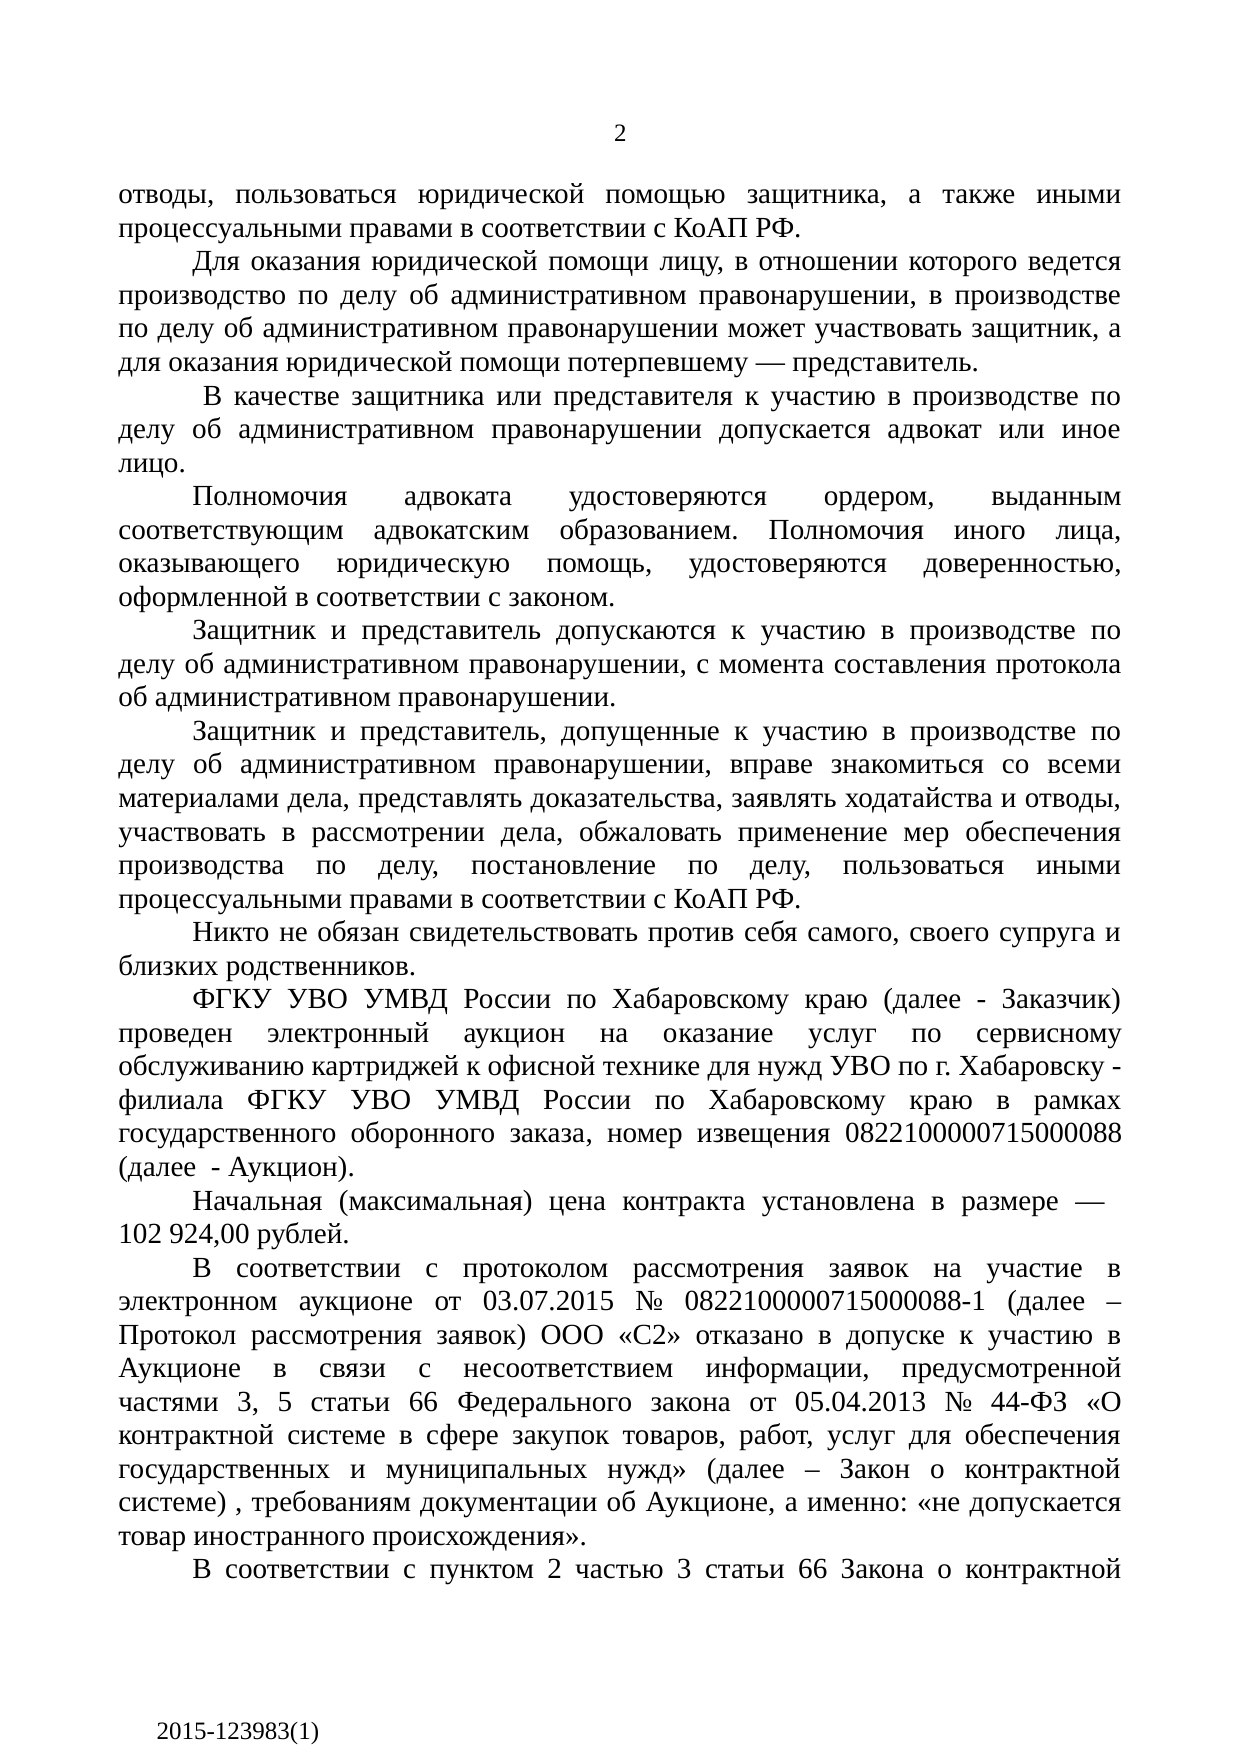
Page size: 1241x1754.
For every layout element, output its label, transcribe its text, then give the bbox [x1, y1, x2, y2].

text Начальная (максимальная) цена контракта установлена в размере — 102 924,00 рублей. [118, 1183, 1122, 1250]
text Защитник и представитель допускаются к участию в производстве по делу об административном правонарушении, с момента составления протокола об административном правонарушении. [118, 612, 1122, 713]
text Для оказания юридической помощи лицу, в отношении которого ведется производство по делу об административном правонарушении, в производстве по делу об административном правонарушении может участвовать защитник, а для оказания юридической помощи потерпевшему — представитель. [118, 243, 1122, 378]
text ФГКУ УВО УМВД России по Хабаровскому краю (далее - Заказчик) проведен электронный аукцион на оказание услуг по сервисному обслуживанию картриджей к офисной технике для нужд УВО по г. Хабаровску - филиала ФГКУ УВО УМВД России по Хабаровскому краю в рамках государственного оборонного заказа, номер извещения 0822100000715000088 (далее - Аукцион). [118, 981, 1122, 1183]
text Полномочия адвоката удостоверяются ордером, выданным соответствующим адвокатским образованием. Полномочия иного лица, оказывающего юридическую помощь, удостоверяются доверенностью, оформленной в соответствии с законом. [118, 478, 1122, 612]
text В соответствии с протоколом рассмотрения заявок на участие в электронном аукционе от 03.07.2015 № 0822100000715000088-1 (далее – Протокол рассмотрения заявок) ООО «С2» отказано в допуске к участию в Аукционе в связи с несоответствием информации, предусмотренной частями 3, 5 статьи 66 Федерального закона от 05.04.2013 № 44-ФЗ «О контрактной системе в сфере закупок товаров, работ, услуг для обеспечения государственных и муниципальных нужд» (далее – Закон о контрактной системе) , требованиям документации об Аукционе, а именно: «не допускается товар иностранного происхождения». [118, 1250, 1122, 1552]
text Защитник и представитель, допущенные к участию в производстве по делу об административном правонарушении, вправе знакомиться со всеми материалами дела, представлять доказательства, заявлять ходатайства и отводы, участвовать в рассмотрении дела, обжаловать применение мер обеспечения производства по делу, постановление по делу, пользоваться иными процессуальными правами в соответствии с КоАП РФ. [118, 713, 1122, 914]
text Никто не обязан свидетельствовать против себя самого, своего супруга и близких родственников. [118, 914, 1122, 981]
text отводы, пользоваться юридической помощью защитника, а также иными процессуальными правами в соответствии с КоАП РФ. [118, 176, 1122, 243]
text В соответствии с пунктом 2 частью 3 статьи 66 Закона о контрактной [118, 1552, 1122, 1585]
text В качестве защитника или представителя к участию в производстве по делу об административном правонарушении допускается адвокат или иное лицо. [118, 378, 1122, 478]
